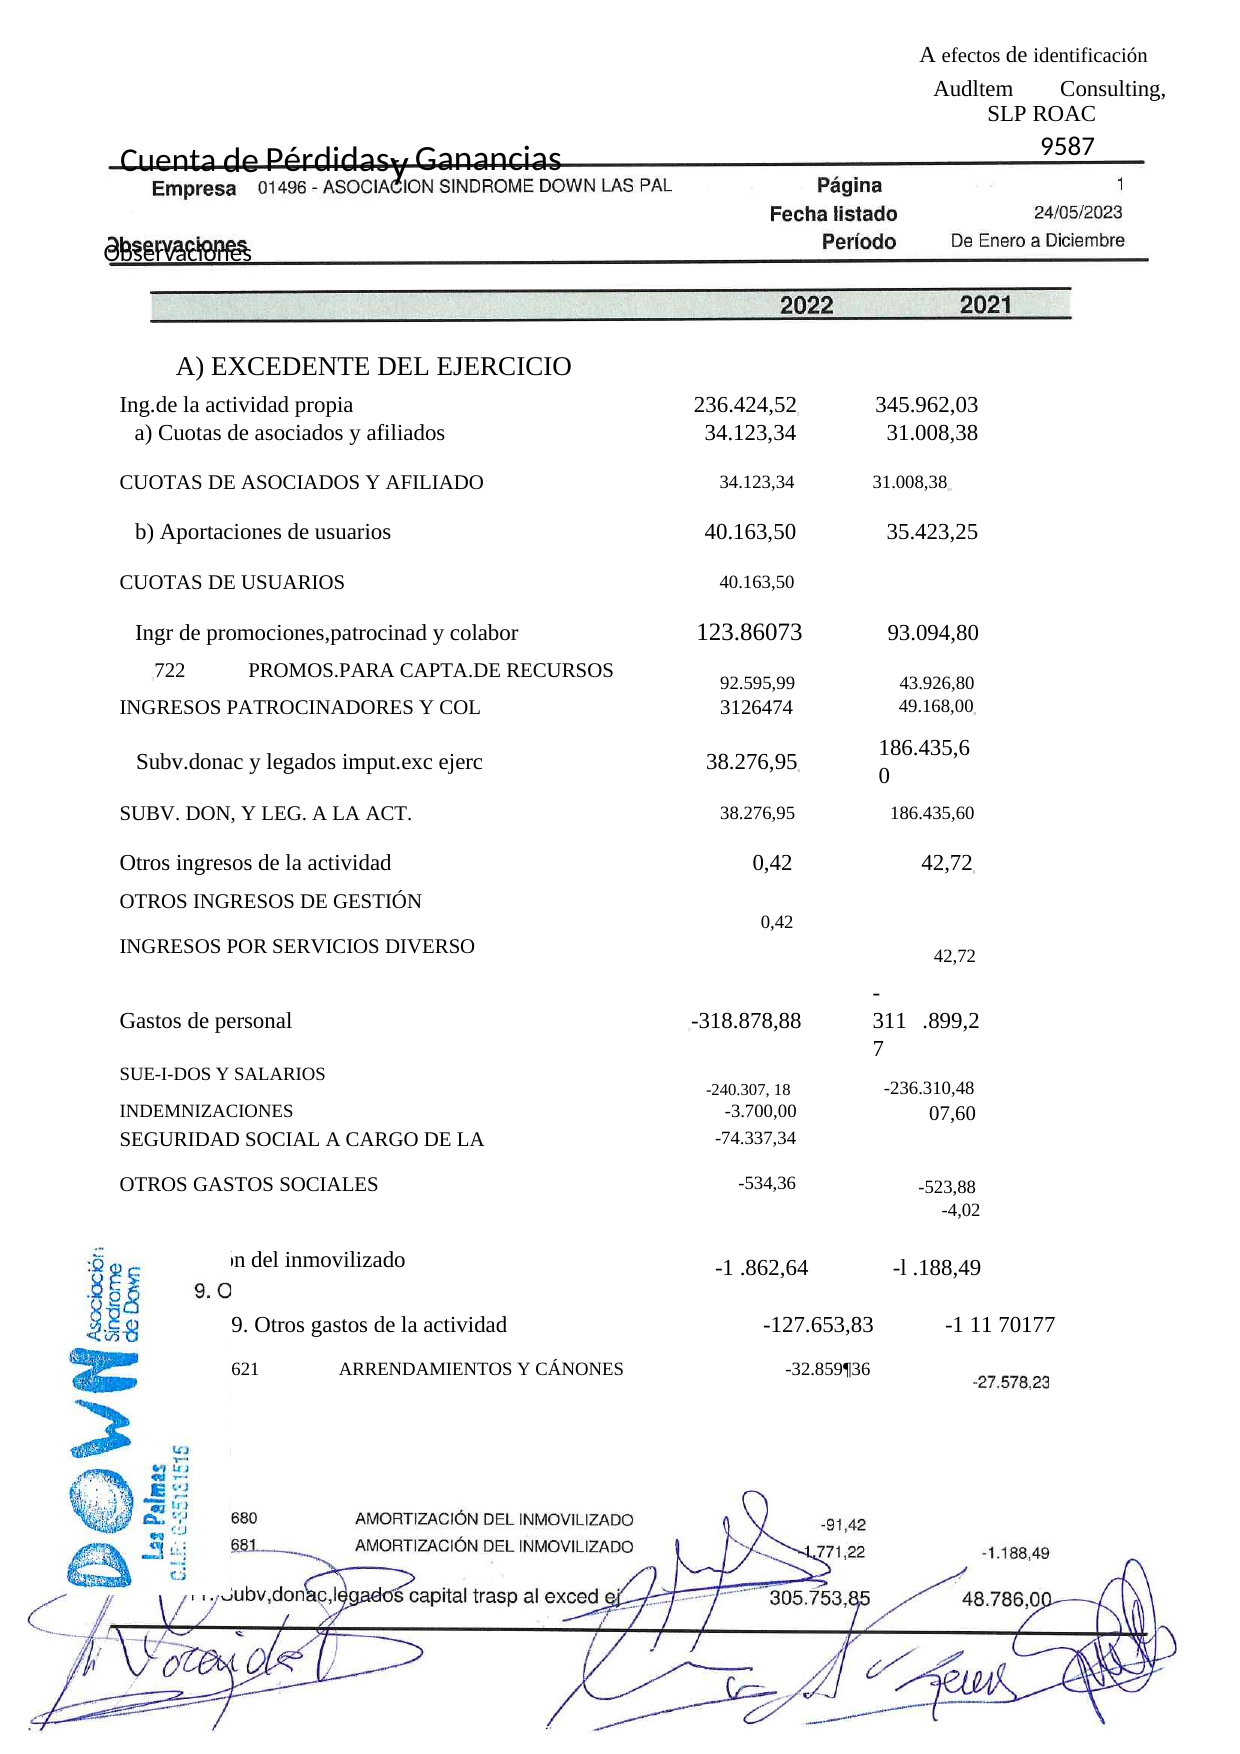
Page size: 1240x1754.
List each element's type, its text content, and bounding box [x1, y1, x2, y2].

table_cell CUOTAS DE USUARIOS [119, 558, 691, 607]
table_cell 31.008,38 [872, 420, 979, 459]
table_cell 43.926,80 [872, 659, 979, 695]
table_cell Gastos de personal [119, 979, 691, 1063]
table_header [695, 1199, 877, 1246]
table_cell [872, 558, 979, 607]
table_cell a) Cuotas de asociados y afiliados [119, 420, 691, 459]
text 621 ARRENDAMIENTOS Y CÁNONES -32.859¶36 [232, 1358, 1166, 1390]
text A) EXCEDENTE DEL EJERCICIO [176, 350, 1166, 381]
table_cell 3126474 [691, 695, 872, 734]
table_cell CUOTAS DE ASOCIADOS Y AFILIADO [119, 459, 691, 507]
table_cell -311 .899,27 [872, 979, 979, 1063]
table_cell 0,42 [691, 889, 872, 934]
table_cell b) Aportaciones de usuarios [119, 507, 691, 558]
table_cell -523,88 [872, 1172, 979, 1199]
table_cell 49.168,00 [872, 695, 979, 734]
table_cell -l .188,49 [877, 1246, 981, 1283]
table_cell Subv.donac y legados imput.exc ejerc [119, 734, 691, 790]
table_cell -3.700,00 [691, 1100, 872, 1127]
subtitle 9. Otros gastos de la actividad -127.653,83 -1 11 70177 [232, 1311, 1166, 1338]
table_cell SUBV. DON, Y LEG. A LA ACT. [119, 790, 691, 838]
table_cell OTROS GASTOS SOCIALES [119, 1172, 691, 1199]
table_cell OTROS INGRESOS DE GESTIÓN [119, 889, 691, 934]
table_cell -236.310,48 [872, 1063, 979, 1100]
table_cell INGRESOS POR SERVICIOS DIVERSO [119, 934, 691, 979]
table_cell INDEMNIZACIONES [119, 1100, 691, 1127]
table_header [119, 1199, 695, 1246]
table_cell 92.595,99 [691, 659, 872, 695]
table_header Ing.de la actividad propia [119, 391, 691, 419]
table_cell SUE-I-DOS Y SALARIOS [119, 1063, 691, 1100]
table_cell 38.276,95 [691, 790, 872, 838]
table_cell 34.123,34 [691, 420, 872, 459]
table_cell Otros ingresos de la actividad [119, 838, 691, 889]
table_cell -534,36 [691, 1172, 872, 1199]
table_cell 186.435,60 [872, 734, 979, 790]
table_header 345.962,03 [872, 391, 979, 419]
table_cell 35.423,25 [872, 507, 979, 558]
table_cell 07,60 [872, 1100, 979, 1127]
table_cell Amortización del inmovilizado [119, 1246, 695, 1283]
table_cell 38.276,95 [691, 734, 872, 790]
table_cell 42,72 [872, 934, 979, 979]
table_cell -318.878,88 [691, 979, 872, 1063]
table_cell 123.86073 [691, 607, 872, 658]
table_cell 186.435,60 [872, 790, 979, 838]
table_cell 40.163,50 [691, 507, 872, 558]
table_cell [872, 1127, 979, 1172]
table_cell 34.123,34 [691, 459, 872, 507]
table_cell -74.337,34 [691, 1127, 872, 1172]
table_cell INGRESOS PATROCINADORES Y COL [119, 695, 691, 734]
table_cell 42,72 [872, 838, 979, 889]
table_cell -240.307, 18 [691, 1063, 872, 1100]
table_cell -1 .862,64 [695, 1246, 877, 1283]
table_cell 0,42 [691, 838, 872, 889]
table_cell SEGURIDAD SOCIAL A CARGO DE LA [119, 1127, 691, 1172]
table_cell 40.163,50 [691, 558, 872, 607]
table_header 236.424,52 [691, 391, 872, 419]
table_cell 93.094,80 [872, 607, 979, 658]
table_cell 31.008,38 [872, 459, 979, 507]
table_cell Ingr de promociones,patrocinad y colabor [119, 607, 691, 658]
table_cell 722 PROMOS.PARA CAPTA.DE RECURSOS [119, 659, 691, 695]
table_header -4,02 [877, 1199, 981, 1246]
table_cell [872, 889, 979, 934]
table_cell [691, 934, 872, 979]
